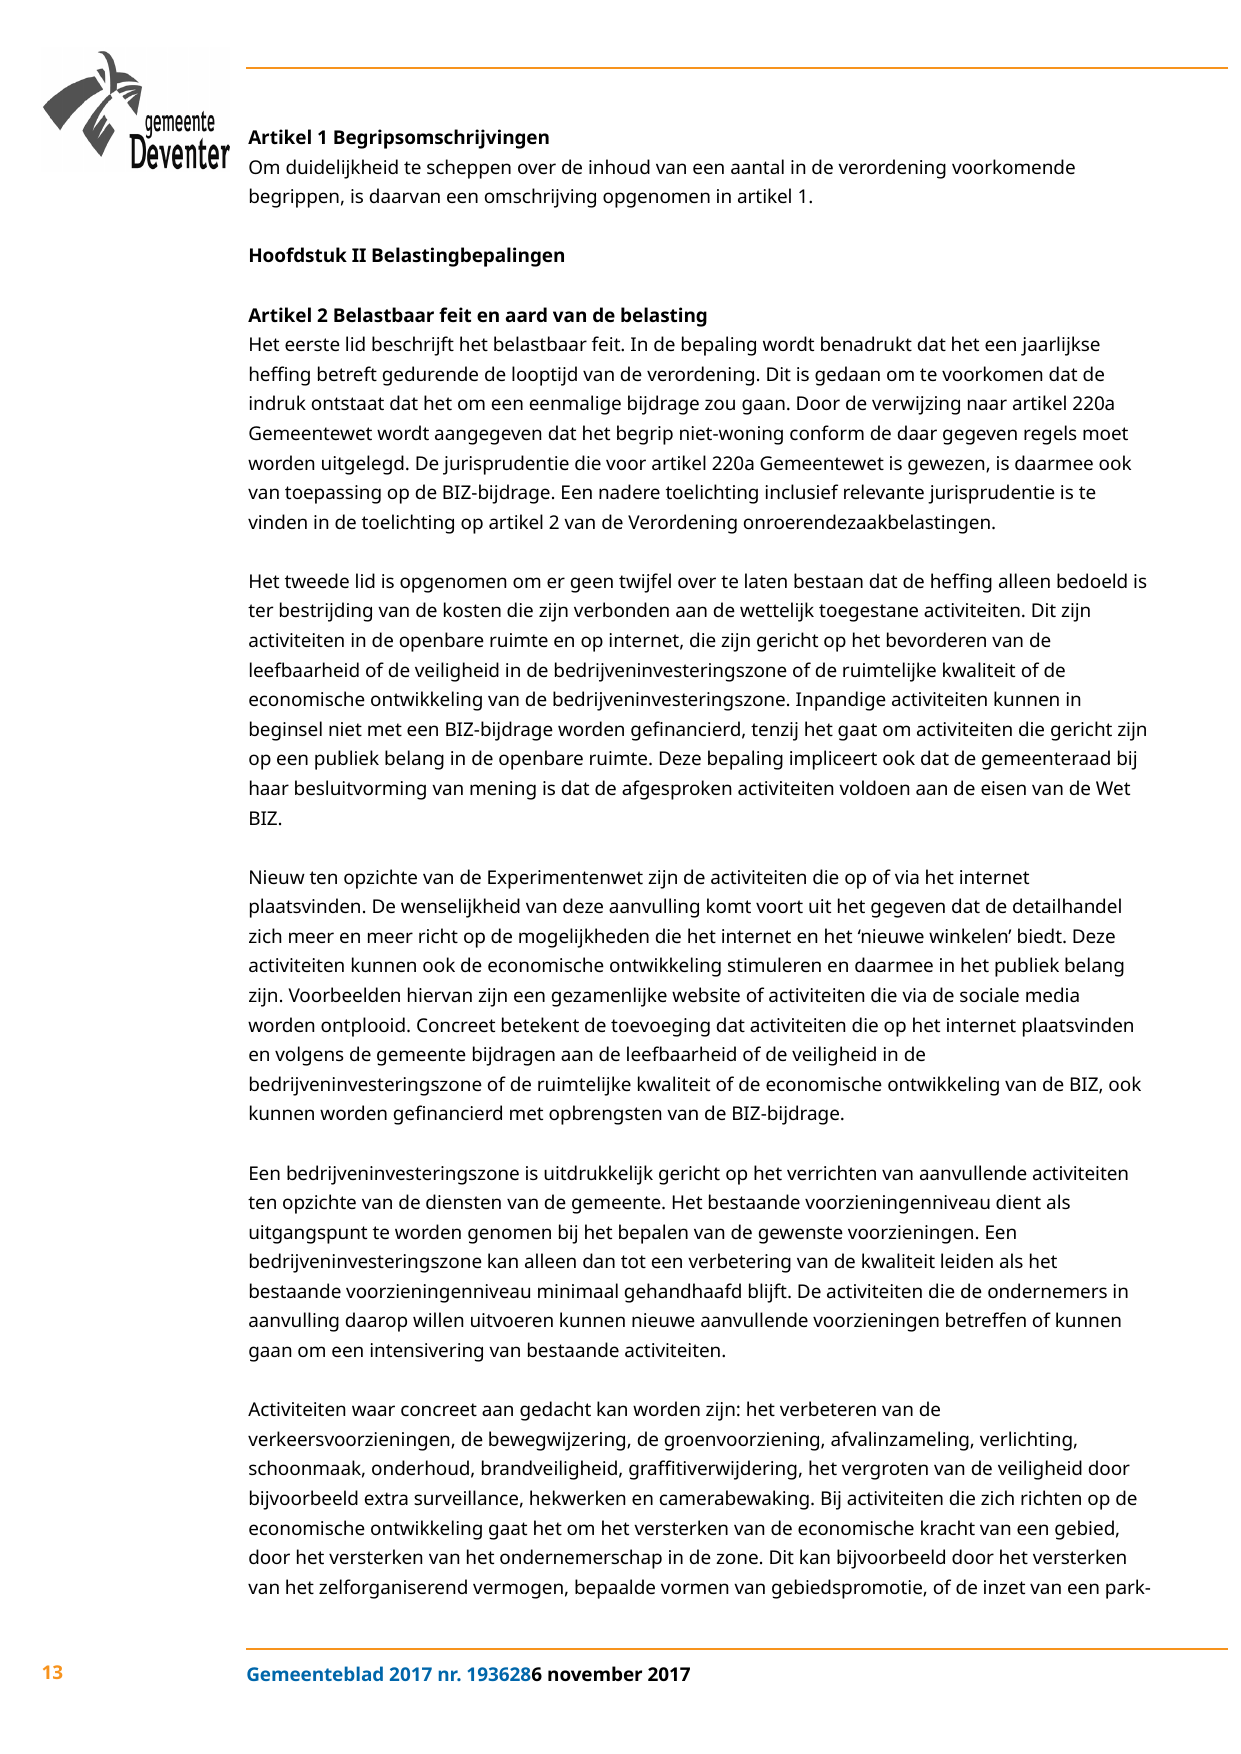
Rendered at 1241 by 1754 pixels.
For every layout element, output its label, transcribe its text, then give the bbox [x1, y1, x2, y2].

text Artikel 2 Belastbaar feit en aard van de belasting [248, 302, 1152, 328]
text Het tweede lid is opgenomen om er geen twijfel over te laten bestaan dat de heffing alleen bedoeld is ter bestrijding van de kosten die zijn verbonden aan de wettelijk toegestane activiteiten. Dit zijn activiteiten in de openbare ruimte en op internet, die zijn gericht op het bevorderen van de leefbaarheid of de veiligheid in de bedrijveninvesteringszone of de ruimtelijke kwaliteit of de economische ontwikkeling van de bedrijveninvesteringszone. Inpandige activiteiten kunnen in beginsel niet met een BIZ-bijdrage worden gefinancierd, tenzij het gaat om activiteiten die gericht zijn op een publiek belang in de openbare ruimte. Deze bepaling impliceert ook dat de gemeenteraad bij haar besluitvorming van mening is dat de afgesproken activiteiten voldoen aan de eisen van de Wet BIZ. [248, 568, 1152, 831]
text Nieuw ten opzichte van de Experimentenwet zijn de activiteiten die op of via het internet plaatsvinden. De wenselijkheid van deze aanvulling komt voort uit het gegeven dat de detailhandel zich meer en meer richt op de mogelijkheden die het internet en het ‘nieuwe winkelen’ biedt. Deze activiteiten kunnen ook de economische ontwikkeling stimuleren en daarmee in het publiek belang zijn. Voorbeelden hiervan zijn een gezamenlijke website of activiteiten die via de sociale media worden ontplooid. Concreet betekent de toevoeging dat activiteiten die op het internet plaatsvinden en volgens de gemeente bijdragen aan de leefbaarheid of de veiligheid in de bedrijveninvesteringszone of de ruimtelijke kwaliteit of de economische ontwikkeling van de BIZ, ook kunnen worden gefinancierd met opbrengsten van de BIZ-bijdrage. [248, 864, 1152, 1126]
text Hoofdstuk II Belastingbepalingen [248, 243, 1152, 268]
text Artikel 1 Begripsomschrijvingen [248, 124, 1152, 150]
text Om duidelijkheid te scheppen over de inhoud van een aantal in de verordening voorkomende begrippen, is daarvan een omschrijving opgenomen in artikel 1. [248, 154, 1152, 209]
text Een bedrijveninvesteringszone is uitdrukkelijk gericht op het verrichten van aanvullende activiteiten ten opzichte van de diensten van de gemeente. Het bestaande voorzieningenniveau dient als uitgangspunt te worden genomen bij het bepalen van de gewenste voorzieningen. Een bedrijveninvesteringszone kan alleen dan tot een verbetering van de kwaliteit leiden als het bestaande voorzieningenniveau minimaal gehandhaafd blijft. De activiteiten die de ondernemers in aanvulling daarop willen uitvoeren kunnen nieuwe aanvullende voorzieningen betreffen of kunnen gaan om een intensivering van bestaande activiteiten. [248, 1160, 1152, 1363]
text Het eerste lid beschrijft het belastbaar feit. In de bepaling wordt benadrukt dat het een jaarlijkse heffing betreft gedurende de looptijd van de verordening. Dit is gedaan om te voorkomen dat de indruk ontstaat dat het om een eenmalige bijdrage zou gaan. Door de verwijzing naar artikel 220a Gemeentewet wordt aangegeven dat het begrip niet-woning conform de daar gegeven regels moet worden uitgelegd. De jurisprudentie die voor artikel 220a Gemeentewet is gewezen, is daarmee ook van toepassing op de BIZ-bijdrage. Een nadere toelichting inclusief relevante jurisprudentie is te vinden in de toelichting op artikel 2 van de Verordening onroerendezaakbelastingen. [248, 331, 1152, 535]
picture [41, 47, 231, 172]
text Activiteiten waar concreet aan gedacht kan worden zijn: het verbeteren van de verkeersvoorzieningen, de bewegwijzering, de groenvoorziening, afvalinzameling, verlichting, schoonmaak, onderhoud, brandveiligheid, graffitiverwijdering, het vergroten van de veiligheid door bijvoorbeeld extra surveillance, hekwerken en camerabewaking. Bij activiteiten die zich richten op de economische ontwikkeling gaat het om het versterken van de economische kracht van een gebied, door het versterken van het ondernemerschap in de zone. Dit kan bijvoorbeeld door het versterken van het zelforganiserend vermogen, bepaalde vormen van gebiedspromotie, of de inzet van een park- [248, 1396, 1152, 1600]
